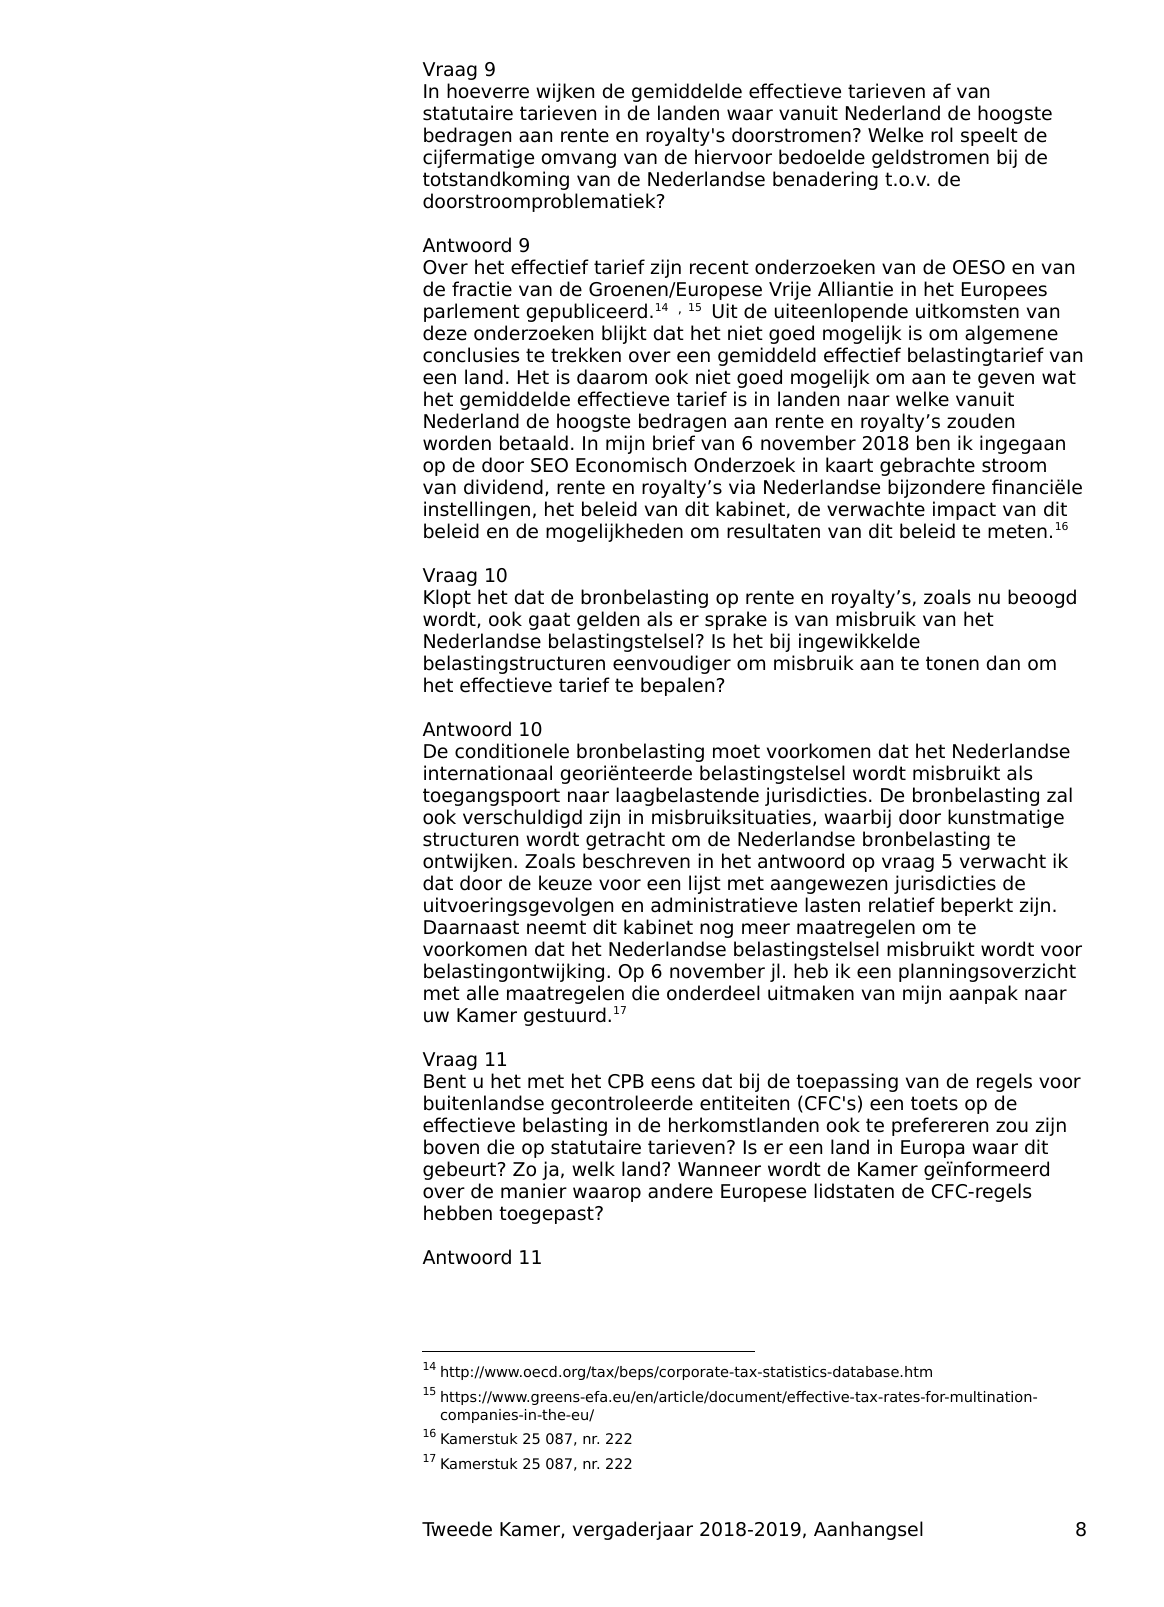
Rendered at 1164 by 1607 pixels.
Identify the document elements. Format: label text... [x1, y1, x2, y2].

text Antwoord 10 [422, 719, 1087, 741]
text Over het effectief tarief zijn recent onderzoeken van de OESO en van de fractie van de Groenen/Europese Vrije Alliantie in het Europees parlement gepubliceerd. , Uit de uiteenlopende uitkomsten van deze onderzoeken blijkt dat het niet goed mogelijk is om algemene conclusies te trekken over een gemiddeld effectief belastingtarief van een land. Het is daarom ook niet goed mogelijk om aan te geven wat het gemiddelde effectieve tarief is in landen naar welke vanuit Nederland de hoogste bedragen aan rente en royalty’s zouden worden betaald. In mijn brief van 6 november 2018 ben ik ingegaan op de door SEO Economisch Onderzoek in kaart gebrachte stroom van dividend, rente en royalty’s via Nederlandse bijzondere financiële instellingen, het beleid van dit kabinet, de verwachte impact van dit beleid en de mogelijkheden om resultaten van dit beleid te meten. [422, 257, 1087, 543]
text Kamerstuk 25 087, nr. 222 [422, 1427, 1087, 1449]
text Antwoord 9 [422, 235, 1087, 257]
text Klopt het dat de bronbelasting op rente en royalty’s, zoals nu beoogd wordt, ook gaat gelden als er sprake is van misbruik van het Nederlandse belastingstelsel? Is het bij ingewikkelde belastingstructuren eenvoudiger om misbruik aan te tonen dan om het effectieve tarief te bepalen? [422, 587, 1087, 697]
text Vraag 9 [422, 59, 1087, 81]
text De conditionele bronbelasting moet voorkomen dat het Nederlandse internationaal georiënteerde belastingstelsel wordt misbruikt als toegangspoort naar laagbelastende jurisdicties. De bronbelasting zal ook verschuldigd zijn in misbruiksituaties, waarbij door kunstmatige structuren wordt getracht om de Nederlandse bronbelasting te ontwijken. Zoals beschreven in het antwoord op vraag 5 verwacht ik dat door de keuze voor een lijst met aangewezen jurisdicties de uitvoeringsgevolgen en administratieve lasten relatief beperkt zijn. [422, 741, 1087, 917]
text Daarnaast neemt dit kabinet nog meer maatregelen om te voorkomen dat het Nederlandse belastingstelsel misbruikt wordt voor belastingontwijking. Op 6 november jl. heb ik een planningsoverzicht met alle maatregelen die onderdeel uitmaken van mijn aanpak naar uw Kamer gestuurd. [422, 917, 1087, 1027]
text Vraag 10 [422, 565, 1087, 587]
text https://www.greens-efa.eu/en/article/document/effective-tax-rates-for-multination-companies-in-the-eu/ [422, 1385, 1087, 1424]
text Bent u het met het CPB eens dat bij de toepassing van de regels voor buitenlandse gecontroleerde entiteiten (CFC's) een toets op de effectieve belasting in de herkomstlanden ook te prefereren zou zijn boven die op statutaire tarieven? Is er een land in Europa waar dit gebeurt? Zo ja, welk land? Wanneer wordt de Kamer geïnformeerd over de manier waarop andere Europese lidstaten de CFC-regels hebben toegepast? [422, 1071, 1087, 1225]
text In hoeverre wijken de gemiddelde effectieve tarieven af van statutaire tarieven in de landen waar vanuit Nederland de hoogste bedragen aan rente en royalty's doorstromen? Welke rol speelt de cijfermatige omvang van de hiervoor bedoelde geldstromen bij de totstandkoming van de Nederlandse benadering t.o.v. de doorstroomproblematiek? [422, 81, 1087, 213]
text Antwoord 11 [422, 1247, 1087, 1269]
text http://www.oecd.org/tax/beps/corporate-tax-statistics-database.htm [422, 1360, 1087, 1382]
text Vraag 11 [422, 1049, 1087, 1071]
text Kamerstuk 25 087, nr. 222 [422, 1452, 1087, 1474]
